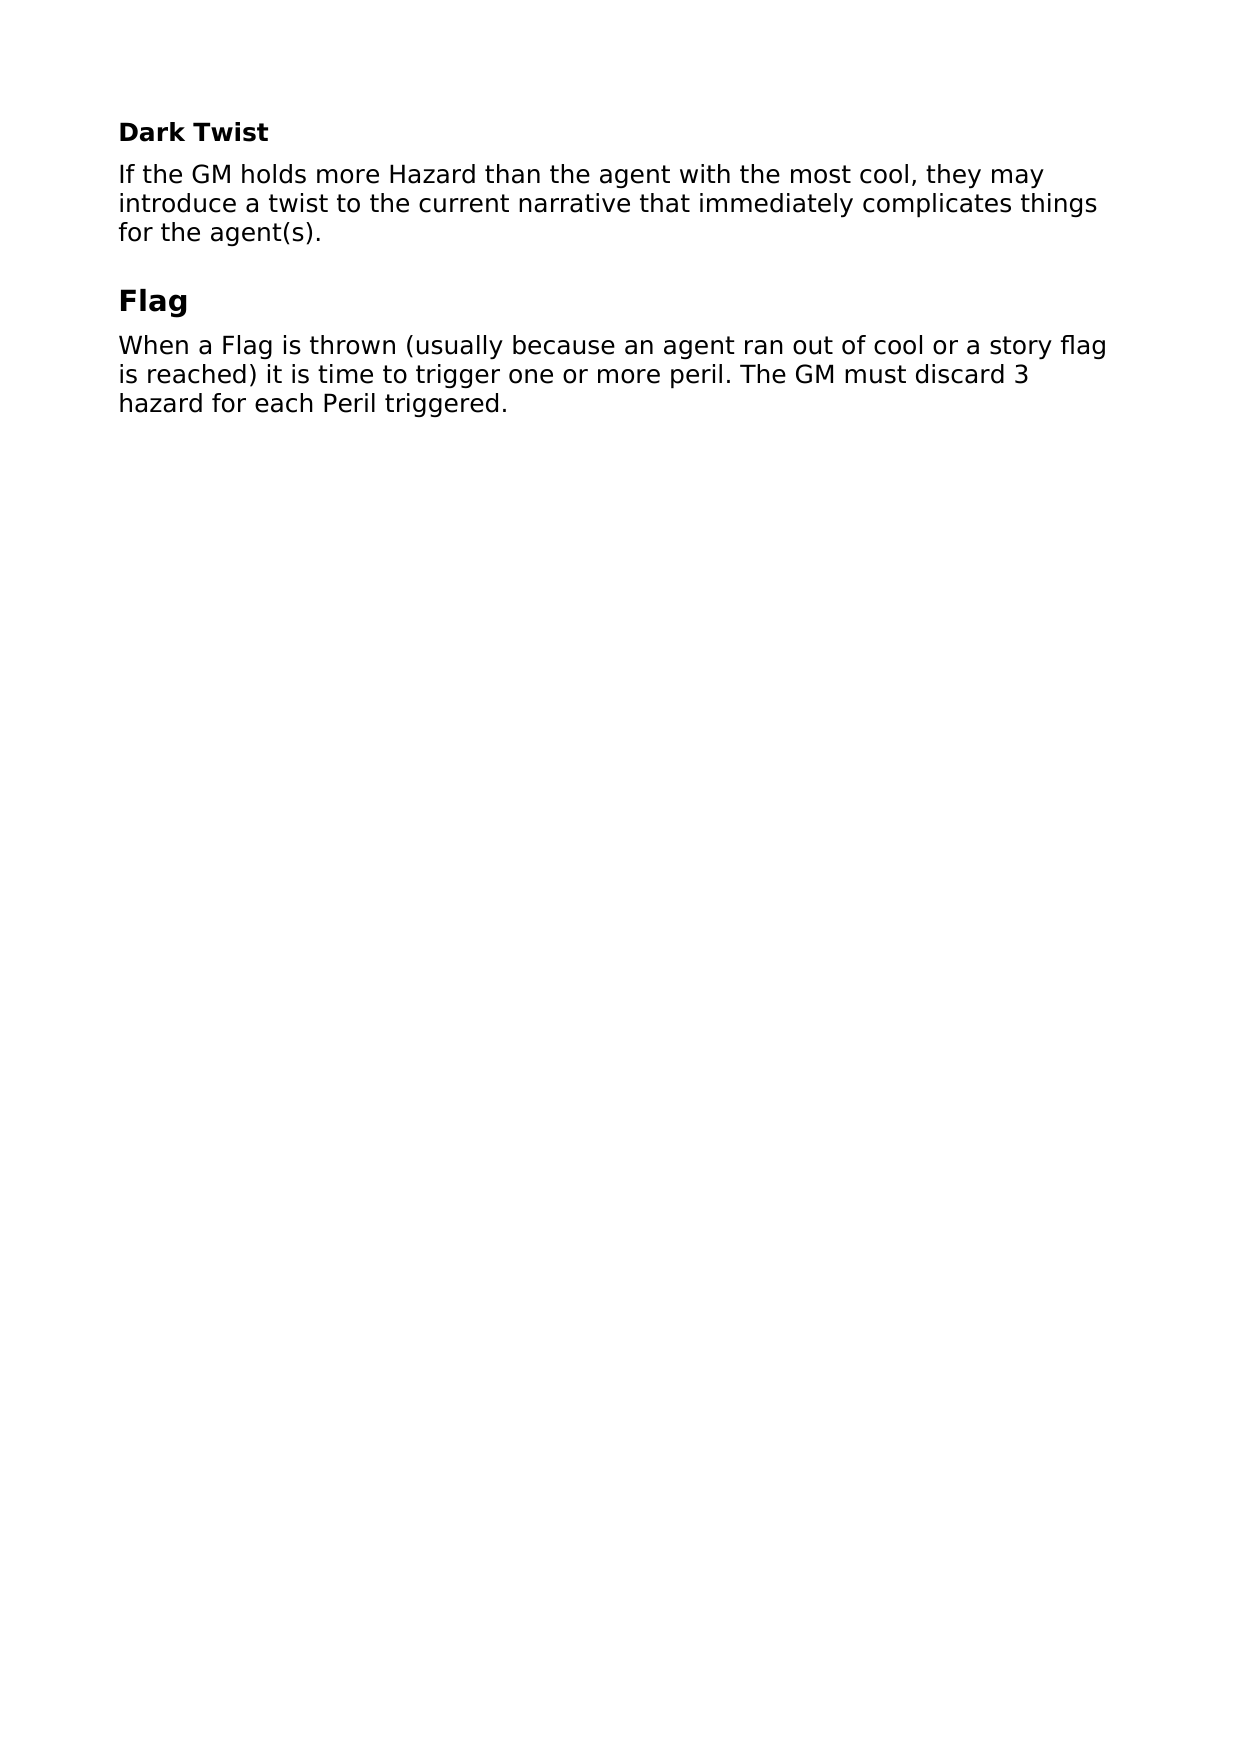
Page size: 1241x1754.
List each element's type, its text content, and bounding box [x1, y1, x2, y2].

subtitle Dark Twist [118, 118, 1122, 147]
subtitle Flag [118, 285, 1122, 319]
text When a Flag is thrown (usually because an agent ran out of cool or a story flag is reached) it is time to trigger one or more peril. The GM must discard 3 hazard for each Peril triggered. [118, 331, 1122, 419]
text If the GM holds more Hazard than the agent with the most cool, they may introduce a twist to the current narrative that immediately complicates things for the agent(s). [118, 160, 1122, 247]
